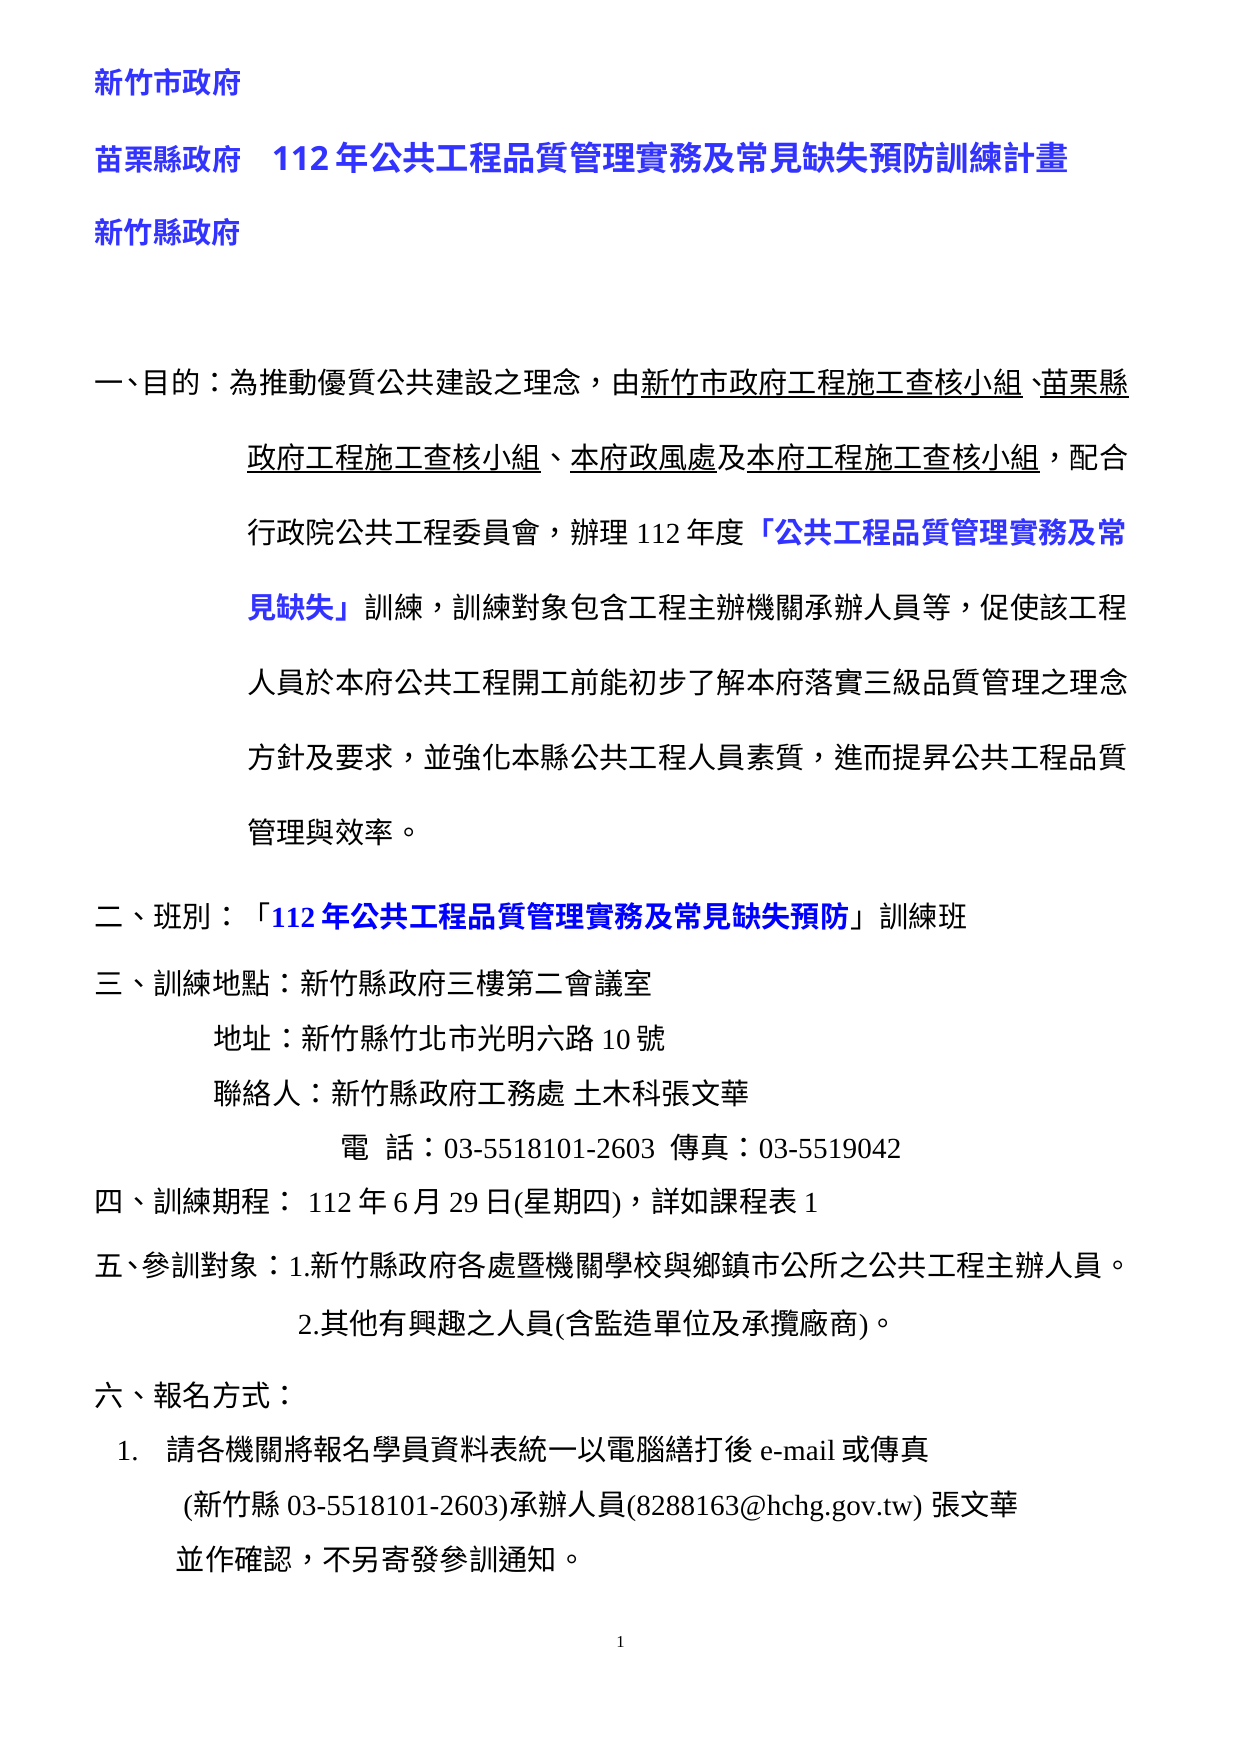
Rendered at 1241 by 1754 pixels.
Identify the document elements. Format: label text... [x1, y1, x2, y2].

text 新竹縣政府 [94, 193, 1146, 268]
text 四、訓練期程： 112年6月29日(星期四)，詳如課程表1 [94, 1192, 520, 1217]
text 並作確認，不另寄發參訓通知。 [116, 1536, 1128, 1579]
text 新竹市政府 [94, 43, 1146, 118]
list 請各機關將報名學員資料表統一以電腦繕打後e-mail或傳真 [116, 1427, 1128, 1469]
text 三、訓練地點：新竹縣政府三樓第二會議室 [94, 961, 1128, 1003]
text 地址：新竹縣竹北市光明六路10號 [213, 1015, 1128, 1058]
text 四、訓練期程： 112年6月29日(星期四)，詳如課程表1 [517, 1192, 1128, 1217]
text 一、目的：為推動優質公共建設之理念，由新竹市政府工程施工查核小組、苗栗縣政府工程施工查核小組、本府政風處及本府工程施工查核小組，配合行政院公共工程委員會，辦理112年度「公共工程品質管理實務及常見缺失」訓練，訓練對象包含工程主辦機關承辦人員等，促使該工程人員於本府公共工程開工前能初步了解本府落實三級品質管理之理念方針及要求，並強化本縣公共工程人員素質，進而提昇公共工程品質管理與效率。 [94, 343, 1128, 868]
text 聯絡人：新竹縣政府工務處 土木科張文華 [213, 1070, 1128, 1112]
text (新竹縣03-5518101-2603)承辦人員(8288163@hchg.gov.tw) 張文華 [116, 1482, 1128, 1524]
text 苗栗縣政府 112年公共工程品質管理實務及常見缺失預防訓練計畫 [94, 118, 1146, 193]
text 電 話：03-5518101-2603 傳真：03-5519042 [340, 1125, 1128, 1167]
text 2.其他有興趣之人員(含監造單位及承攬廠商)。 [94, 1284, 1128, 1359]
text 六、報名方式： [94, 1372, 1128, 1414]
text 五、參訓對象：1.新竹縣政府各處暨機關學校與鄉鎮市公所之公共工程主辦人員。 [94, 1242, 1128, 1284]
text 二、班別：「112年公共工程品質管理實務及常見缺失預防」訓練班 [94, 893, 1128, 936]
